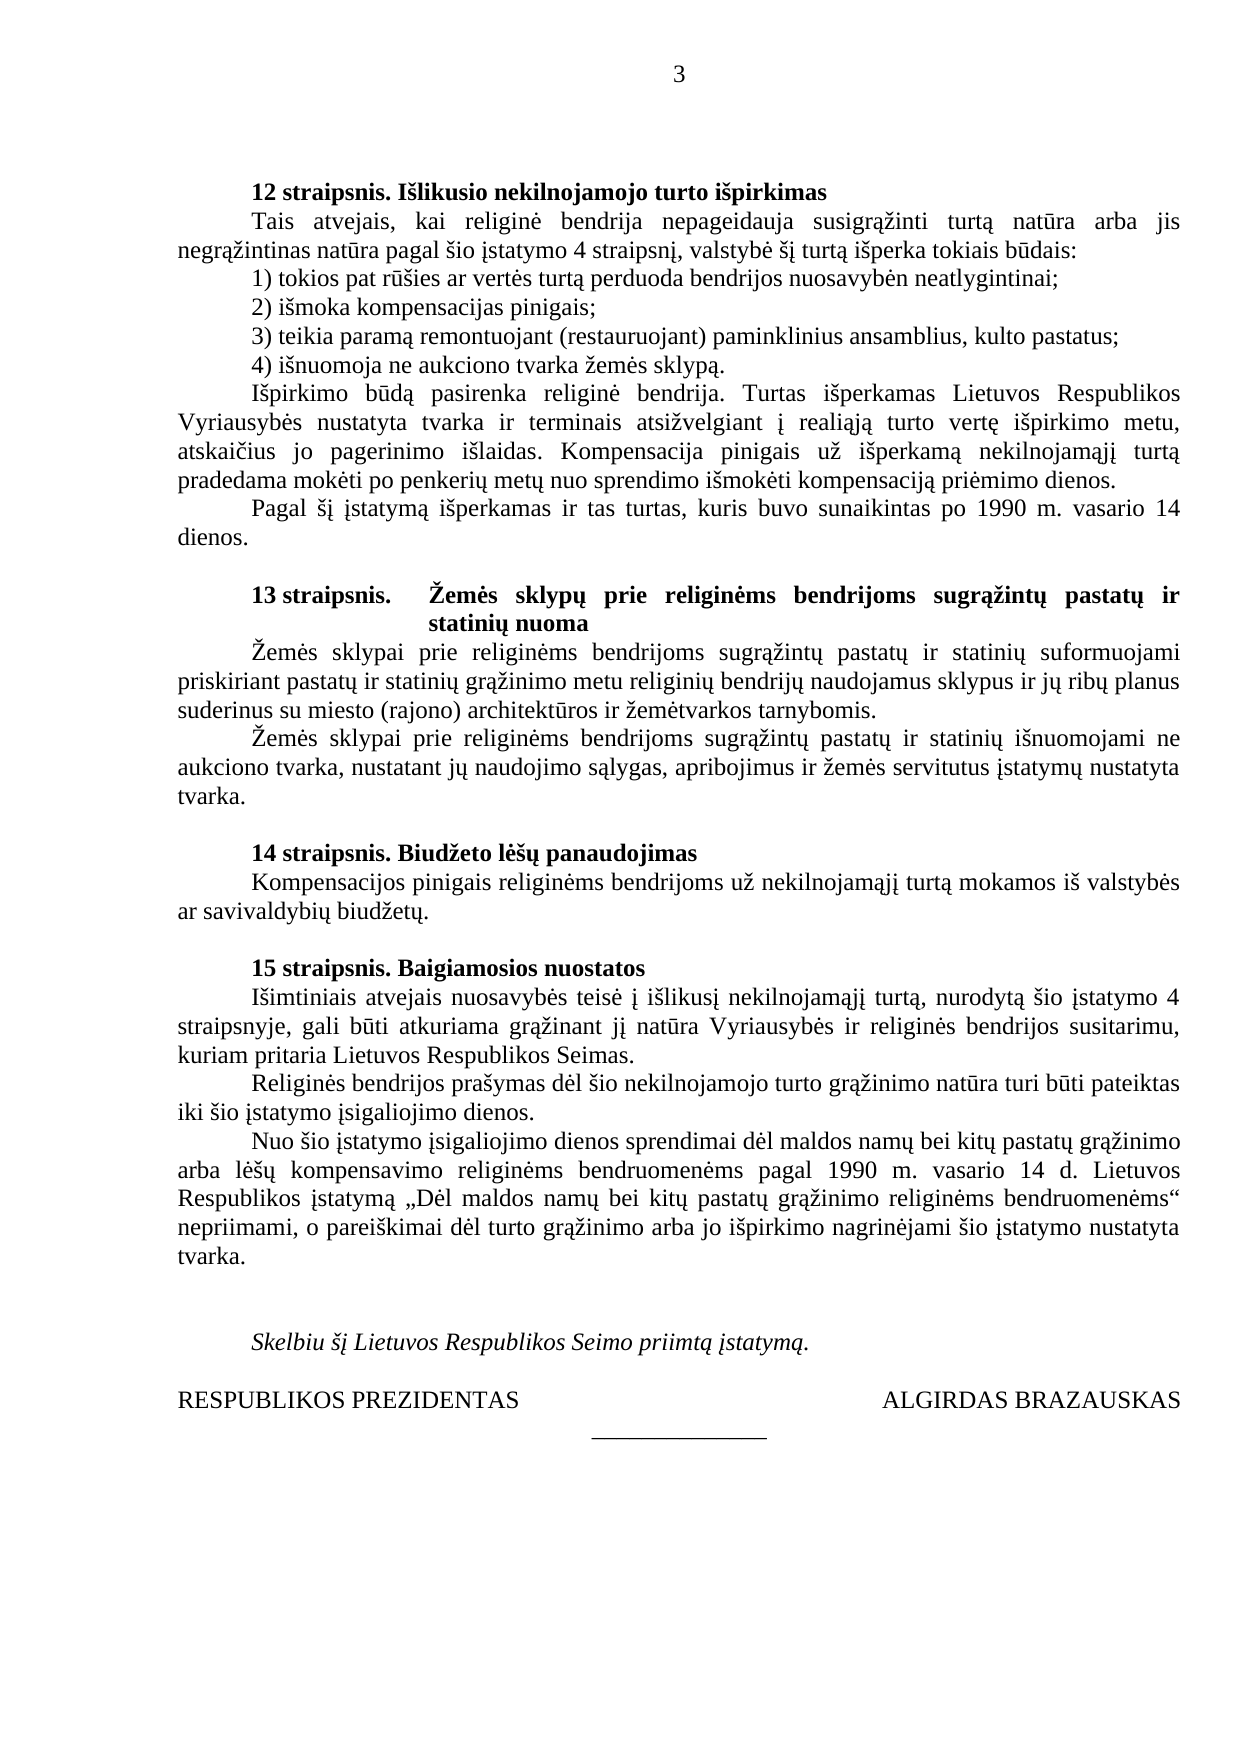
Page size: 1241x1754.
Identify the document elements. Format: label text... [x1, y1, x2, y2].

text Nuo šio įstatymo įsigaliojimo dienos sprendimai dėl maldos namų bei kitų pastatų grąžinimo arba lėšų kompensavimo religinėms bendruomenėms pagal 1990 m. vasario 14 d. Lietuvos Respublikos įstatymą „Dėl maldos namų bei kitų pastatų grąžinimo religinėms bendruomenėms“ nepriimami, o pareiškimai dėl turto grąžinimo arba jo išpirkimo nagrinėjami šio įstatymo nustatyta tvarka. [177, 1126, 1181, 1270]
text Išimtiniais atvejais nuosavybės teisė į išlikusį nekilnojamąjį turtą, nurodytą šio įstatymo 4 straipsnyje, gali būti atkuriama grąžinant jį natūra Vyriausybės ir religinės bendrijos susitarimu, kuriam pritaria Lietuvos Respublikos Seimas. [177, 982, 1181, 1068]
text ______________ [177, 1413, 1181, 1442]
text 12 straipsnis. Išlikusio nekilnojamojo turto išpirkimas [177, 177, 1181, 206]
text 15 straipsnis. Baigiamosios nuostatos [177, 953, 1181, 982]
text 1) tokios pat rūšies ar vertės turtą perduoda bendrijos nuosavybėn neatlygintinai; [177, 263, 1181, 292]
text 2) išmoka kompensacijas pinigais; [177, 292, 1181, 321]
text 4) išnuomoja ne aukciono tvarka žemės sklypą. [177, 350, 1181, 378]
text Žemės sklypai prie religinėms bendrijoms sugrąžintų pastatų ir statinių išnuomojami ne aukciono tvarka, nustatant jų naudojimo sąlygas, apribojimus ir žemės servitutus įstatymų nustatyta tvarka. [177, 723, 1181, 810]
text Pagal šį įstatymą išperkamas ir tas turtas, kuris buvo sunaikintas po 1990 m. vasario 14 dienos. [177, 493, 1181, 551]
text Žemės sklypai prie religinėms bendrijoms sugrąžintų pastatų ir statinių suformuojami priskiriant pastatų ir statinių grąžinimo metu religinių bendrijų naudojamus sklypus ir jų ribų planus suderinus su miesto (rajono) architektūros ir žemėtvarkos tarnybomis. [177, 637, 1181, 723]
text Kompensacijos pinigais religinėms bendrijoms už nekilnojamąjį turtą mokamos iš valstybės ar savivaldybių biudžetų. [177, 867, 1181, 925]
text Tais atvejais, kai religinė bendrija nepageidauja susigrąžinti turtą natūra arba jis negrąžintinas natūra pagal šio įstatymo 4 straipsnį, valstybė šį turtą išperka tokiais būdais: [177, 206, 1181, 263]
text RESPUBLIKOS PREZIDENTAS ALGIRDAS BRAZAUSKAS [177, 1385, 1181, 1413]
text 14 straipsnis. Biudžeto lėšų panaudojimas [177, 838, 1181, 867]
text Skelbiu šį Lietuvos Respublikos Seimo priimtą įstatymą. [177, 1327, 1181, 1356]
text 3) teikia paramą remontuojant (restauruojant) paminklinius ansamblius, kulto pastatus; [177, 321, 1181, 350]
text 13 straipsnis. Žemės sklypų prie religinėms bendrijoms sugrąžintų pastatų ir statinių nuoma [251, 580, 1181, 637]
text Religinės bendrijos prašymas dėl šio nekilnojamojo turto grąžinimo natūra turi būti pateiktas iki šio įstatymo įsigaliojimo dienos. [177, 1068, 1181, 1126]
text Išpirkimo būdą pasirenka religinė bendrija. Turtas išperkamas Lietuvos Respublikos Vyriausybės nustatyta tvarka ir terminais atsižvelgiant į realiąją turto vertę išpirkimo metu, atskaičius jo pagerinimo išlaidas. Kompensacija pinigais už išperkamą nekilnojamąjį turtą pradedama mokėti po penkerių metų nuo sprendimo išmokėti kompensaciją priėmimo dienos. [177, 378, 1181, 493]
